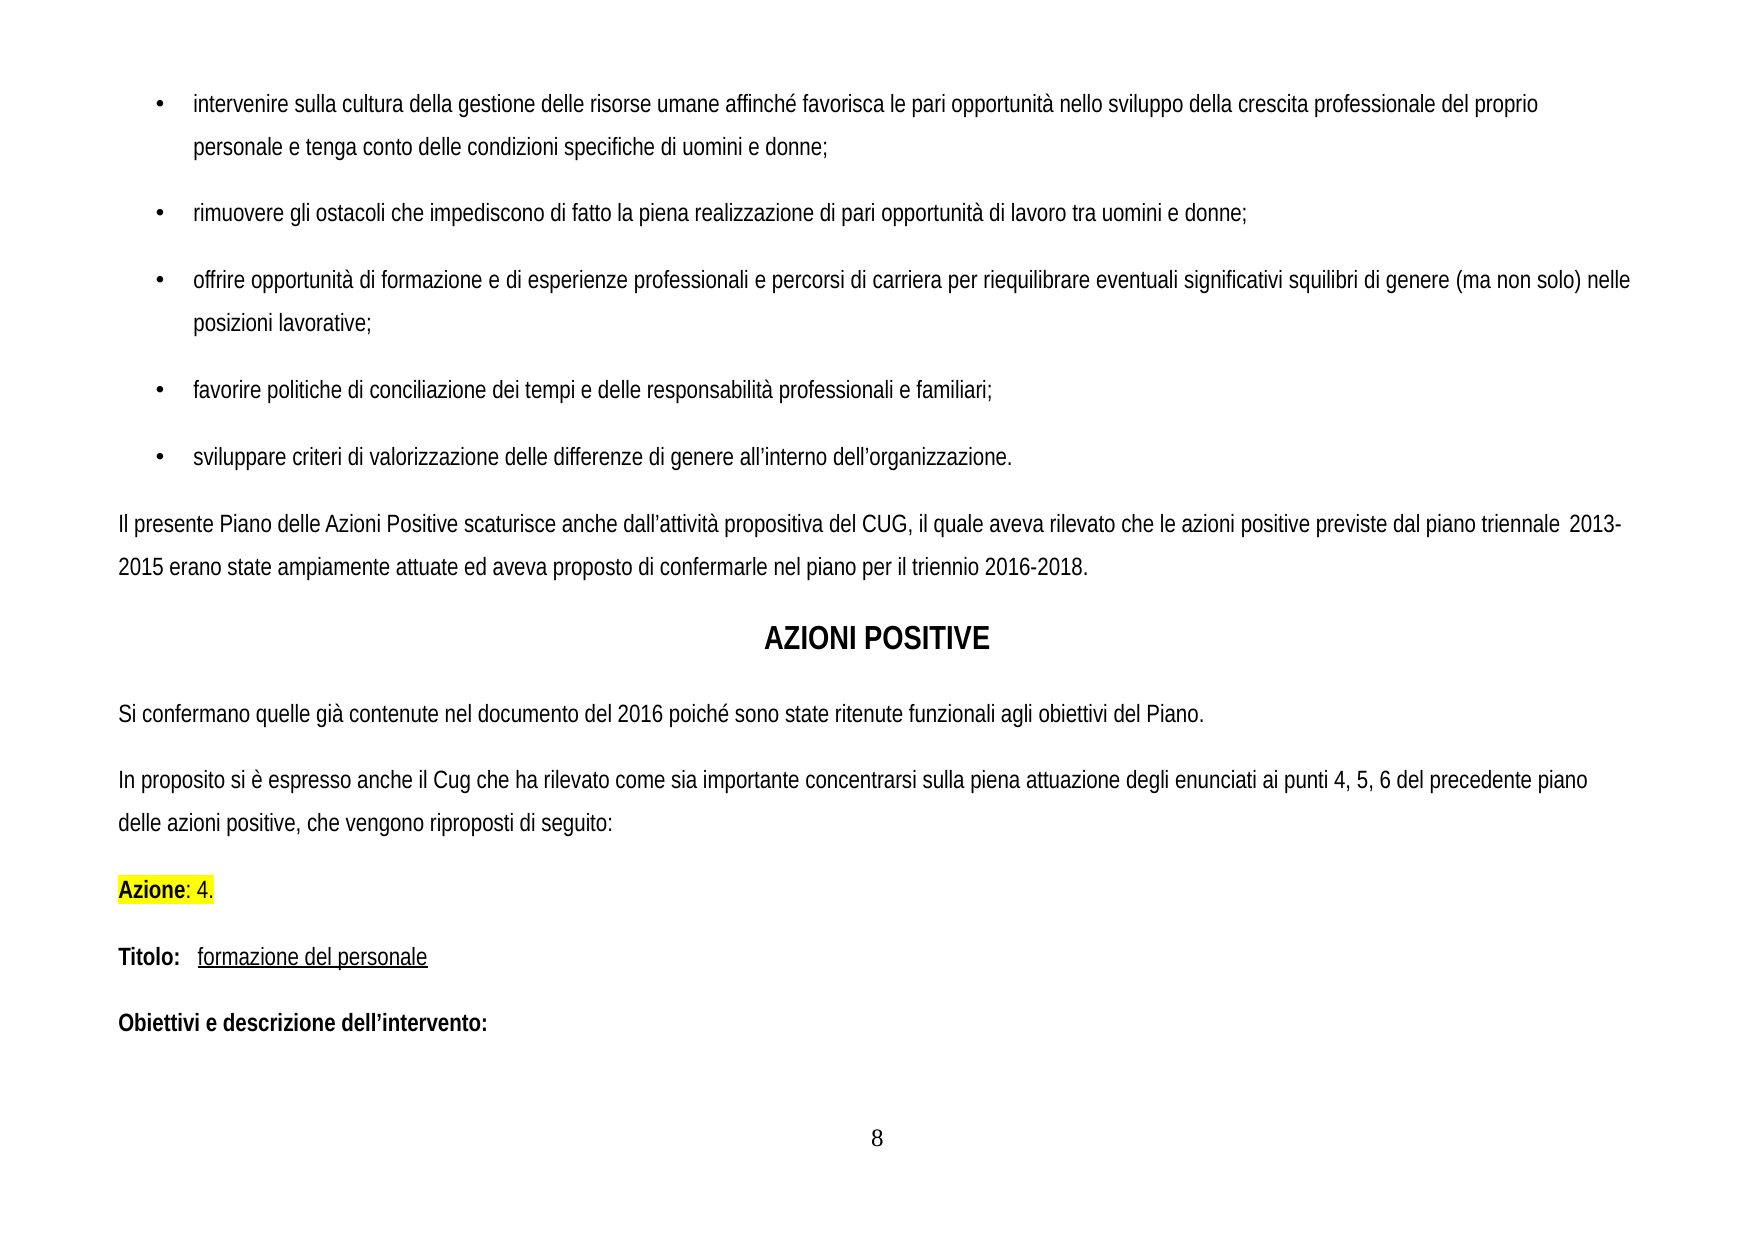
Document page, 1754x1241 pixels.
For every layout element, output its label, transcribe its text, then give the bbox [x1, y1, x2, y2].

list intervenire sulla cultura della gestione delle risorse umane affinché favorisca le pari opportunità nello sviluppo della crescita professionale del proprio personale e tenga conto delle condizioni specifiche di uomini e donne; [156, 88, 1636, 160]
text Azione: 4. [118, 875, 1636, 904]
list sviluppare criteri di valorizzazione delle differenze di genere all’interno dell’organizzazione. [156, 442, 1636, 471]
text In proposito si è espresso anche il Cug che ha rilevato come sia importante concentrarsi sulla piena attuazione degli enunciati ai punti 4, 5, 6 del precedente piano delle azioni positive, che vengono riproposti di seguito: [118, 766, 1636, 837]
list rimuovere gli ostacoli che impediscono di fatto la piena realizzazione di pari opportunità di lavoro tra uomini e donne; [156, 198, 1636, 227]
text Obiettivi e descrizione dell’intervento: [118, 1008, 1636, 1037]
list favorire politiche di conciliazione dei tempi e delle responsabilità professionali e familiari; [156, 375, 1636, 404]
text Titolo: formazione del personale [118, 942, 1636, 970]
text Il presente Piano delle Azioni Positive scaturisce anche dall’attività propositiva del CUG, il quale aveva rilevato che le azioni positive previste dal piano triennale 2013-2015 erano state ampiamente attuate ed aveva proposto di confermarle nel piano per il triennio 2016-2018. [118, 508, 1636, 580]
text Si confermano quelle già contenute nel documento del 2016 poiché sono state ritenute funzionali agli obiettivi del Piano. [118, 699, 1636, 728]
list offrire opportunità di formazione e di esperienze professionali e percorsi di carriera per riequilibrare eventuali significativi squilibri di genere (ma non solo) nelle posizioni lavorative; [156, 265, 1636, 337]
subtitle AZIONI POSITIVE [118, 618, 1636, 656]
